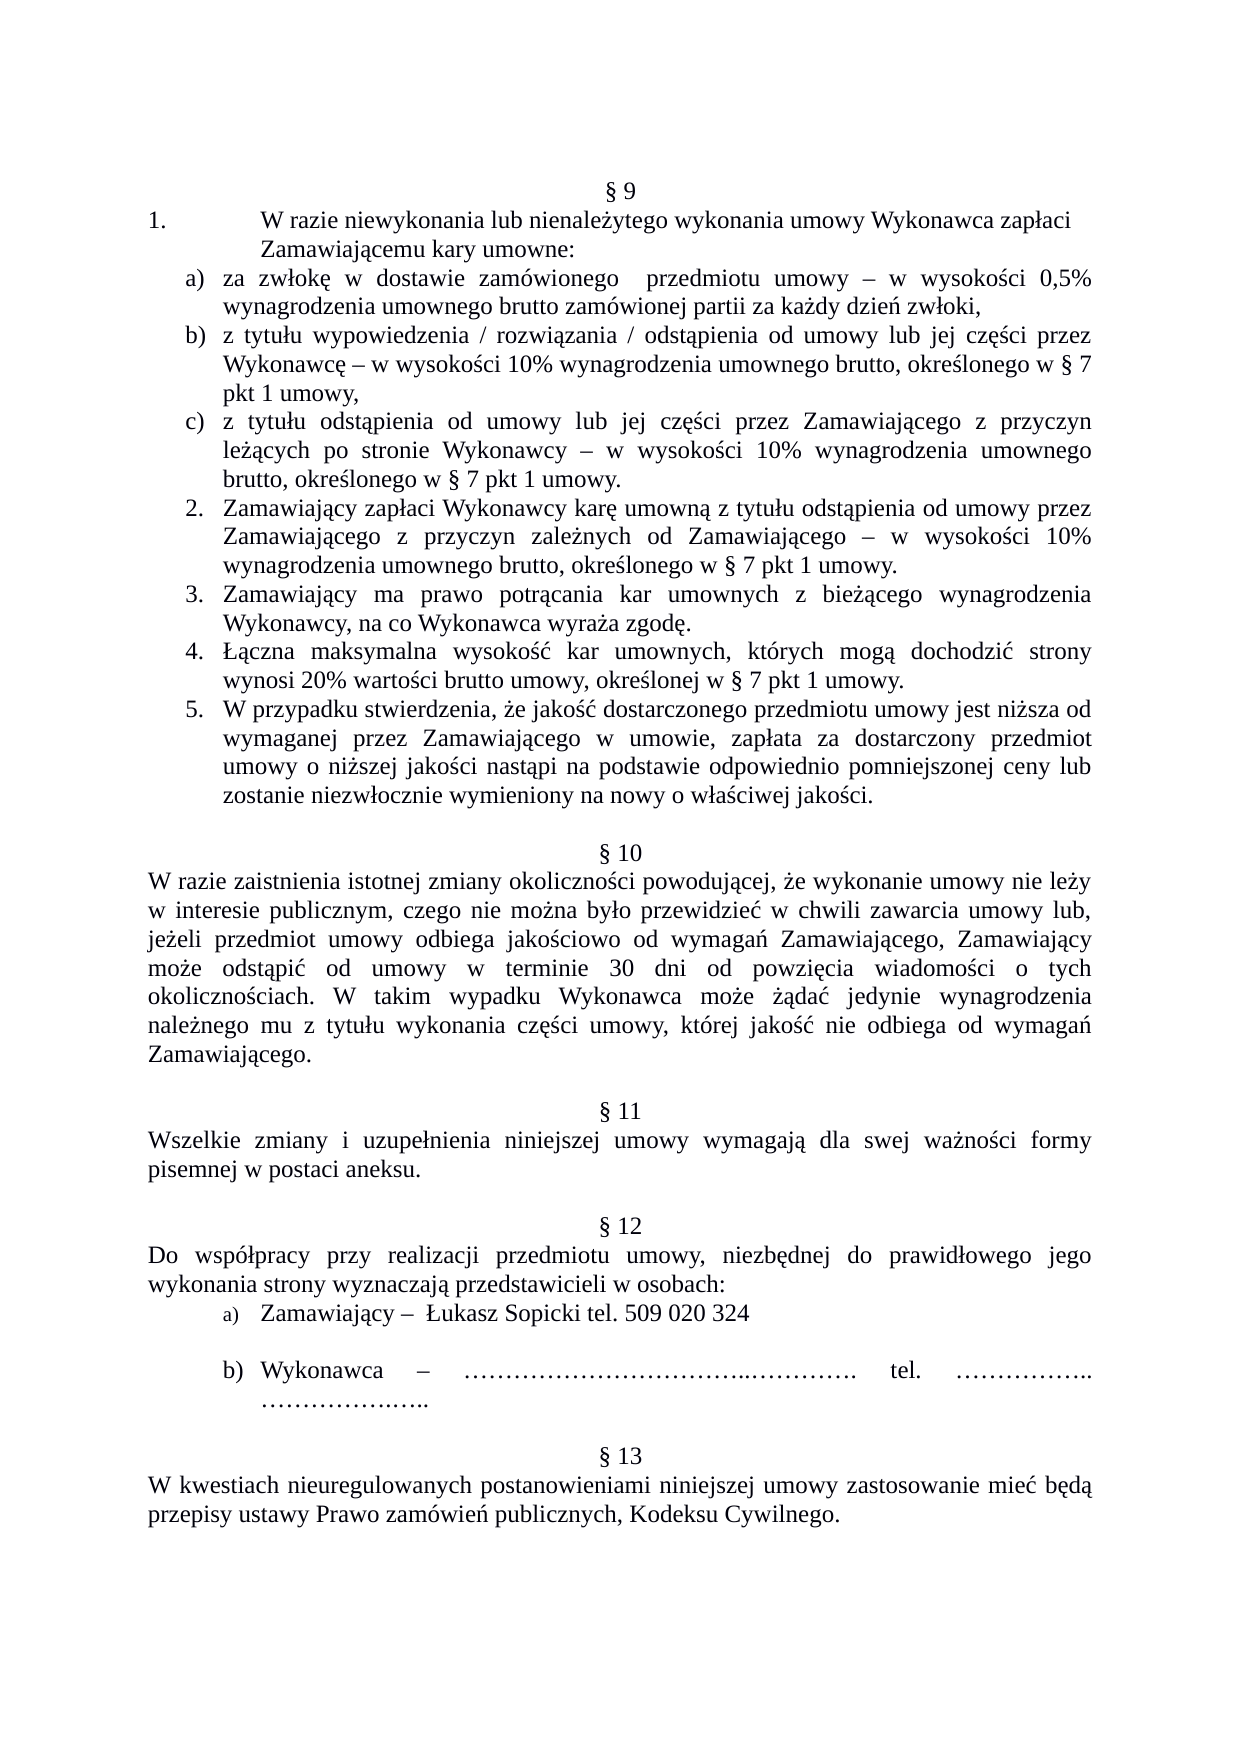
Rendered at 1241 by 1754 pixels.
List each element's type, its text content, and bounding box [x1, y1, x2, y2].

list Wykonawca – ……………………………..…………. tel. ……………..…………….….. [223, 1355, 1093, 1413]
text Wszelkie zmiany i uzupełnienia niniejszej umowy wymagają dla swej ważności formy pisemnej w postaci aneksu. [148, 1125, 1093, 1183]
list z tytułu odstąpienia od umowy lub jej części przez Zamawiającego z przyczyn leżących po stronie Wykonawcy – w wysokości 10% wynagrodzenia umownego brutto, określonego w § 7 pkt 1 umowy. [185, 406, 1093, 493]
list Zamawiający zapłaci Wykonawcy karę umowną z tytułu odstąpienia od umowy przez Zamawiającego z przyczyn zależnych od Zamawiającego – w wysokości 10% wynagrodzenia umownego brutto, określonego w § 7 pkt 1 umowy. [185, 493, 1093, 579]
text § 13 [148, 1441, 1093, 1470]
list W razie niewykonania lub nienależytego wykonania umowy Wykonawca zapłaci Zamawiającemu kary umowne: [148, 205, 1093, 263]
text § 11 [148, 1096, 1093, 1125]
text § 10 [148, 838, 1093, 866]
list Łączna maksymalna wysokość kar umownych, których mogą dochodzić strony wynosi 20% wartości brutto umowy, określonej w § 7 pkt 1 umowy. [185, 636, 1093, 694]
text W kwestiach nieuregulowanych postanowieniami niniejszej umowy zastosowanie mieć będą przepisy ustawy Prawo zamówień publicznych, Kodeksu Cywilnego. [148, 1470, 1093, 1528]
text § 12 [148, 1211, 1093, 1240]
text § 9 [148, 176, 1093, 205]
text Do współpracy przy realizacji przedmiotu umowy, niezbędnej do prawidłowego jego wykonania strony wyznaczają przedstawicieli w osobach: [148, 1240, 1093, 1298]
list Zamawiający ma prawo potrącania kar umownych z bieżącego wynagrodzenia Wykonawcy, na co Wykonawca wyraża zgodę. [185, 579, 1093, 636]
list za zwłokę w dostawie zamówionego przedmiotu umowy – w wysokości 0,5% wynagrodzenia umownego brutto zamówionej partii za każdy dzień zwłoki, [185, 263, 1093, 320]
list W przypadku stwierdzenia, że jakość dostarczonego przedmiotu umowy jest niższa od wymaganej przez Zamawiającego w umowie, zapłata za dostarczony przedmiot umowy o niższej jakości nastąpi na podstawie odpowiednio pomniejszonej ceny lub zostanie niezwłocznie wymieniony na nowy o właściwej jakości. [185, 694, 1093, 809]
text W razie zaistnienia istotnej zmiany okoliczności powodującej, że wykonanie umowy nie leży w interesie publicznym, czego nie można było przewidzieć w chwili zawarcia umowy lub, jeżeli przedmiot umowy odbiega jakościowo od wymagań Zamawiającego, Zamawiający może odstąpić od umowy w terminie 30 dni od powzięcia wiadomości o tych okolicznościach. W takim wypadku Wykonawca może żądać jedynie wynagrodzenia należnego mu z tytułu wykonania części umowy, której jakość nie odbiega od wymagań Zamawiającego. [148, 866, 1093, 1068]
list Zamawiający – Łukasz Sopicki tel. 509 020 324 [223, 1298, 1093, 1326]
list z tytułu wypowiedzenia / rozwiązania / odstąpienia od umowy lub jej części przez Wykonawcę – w wysokości 10% wynagrodzenia umownego brutto, określonego w § 7 pkt 1 umowy, [185, 320, 1093, 406]
